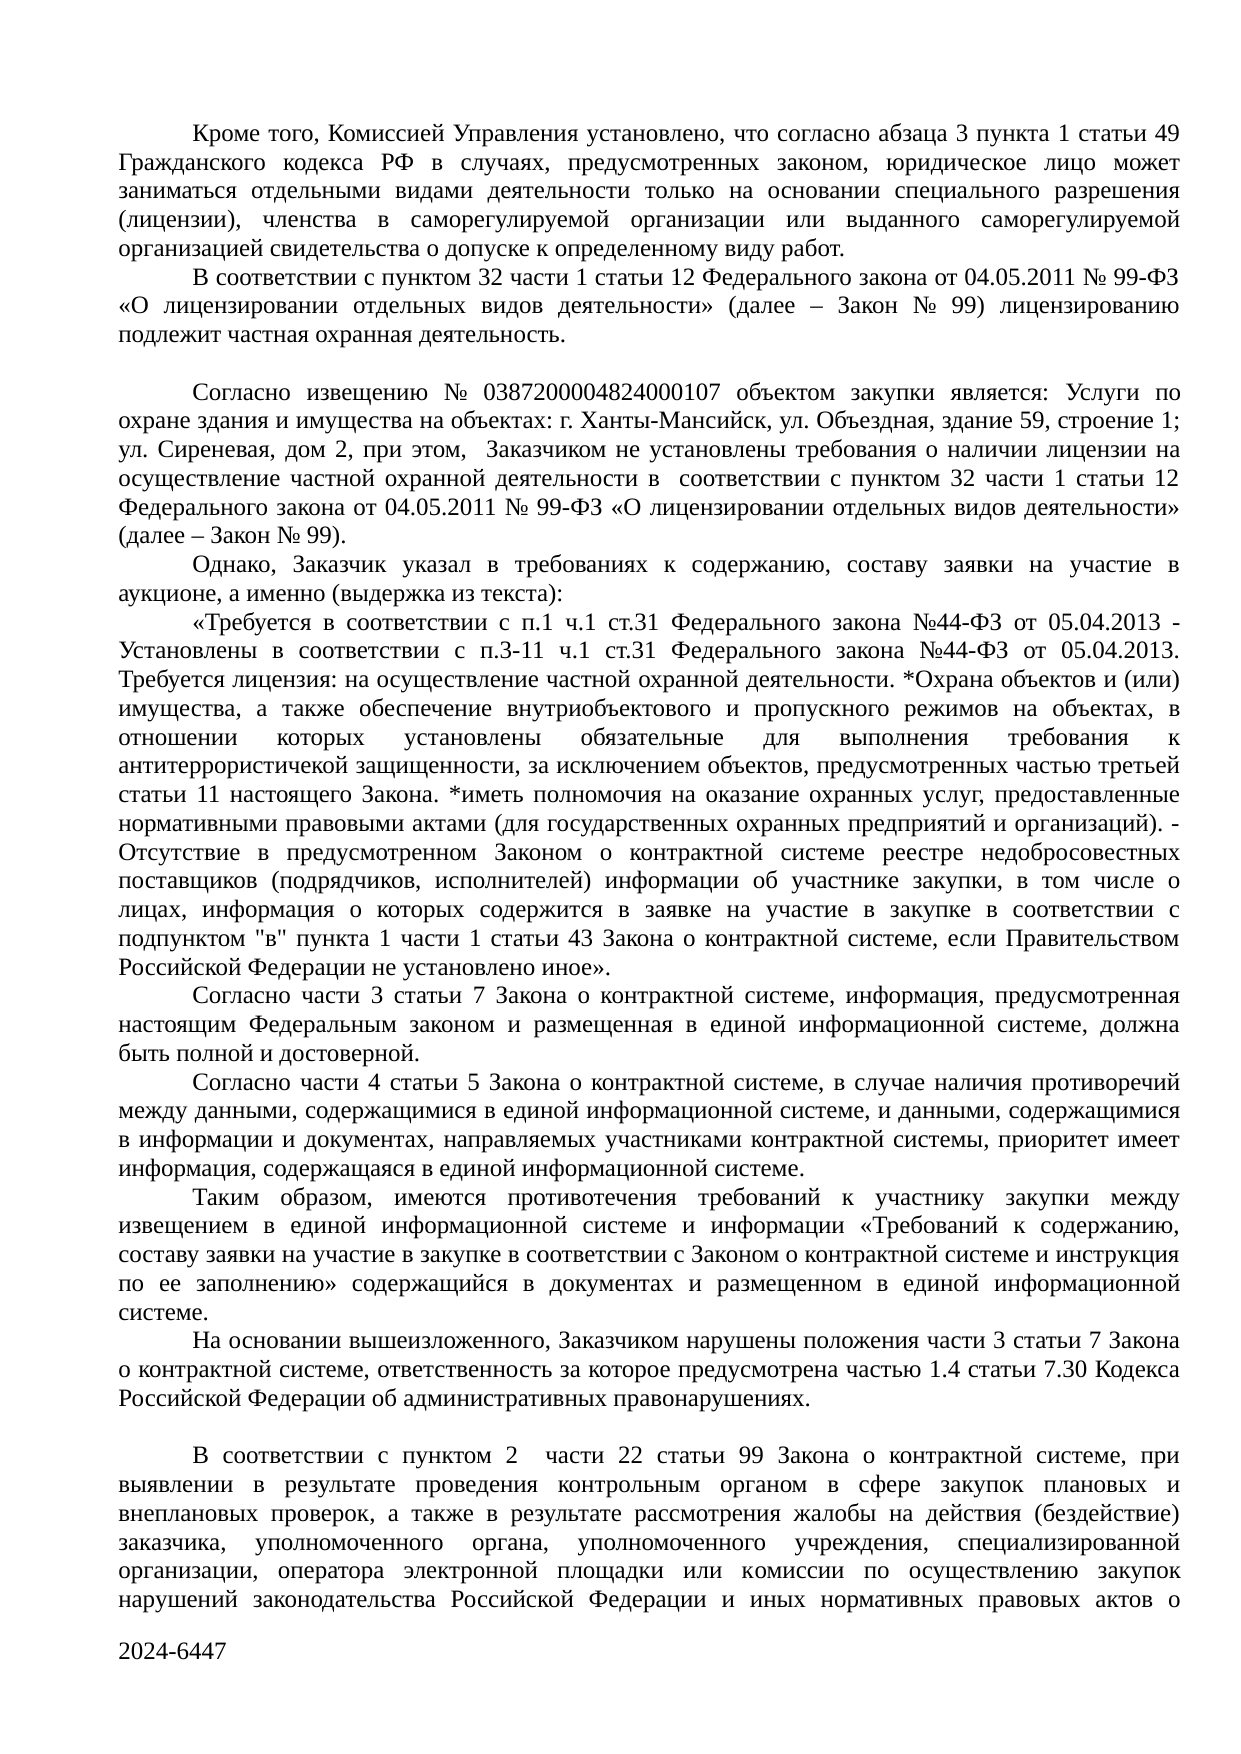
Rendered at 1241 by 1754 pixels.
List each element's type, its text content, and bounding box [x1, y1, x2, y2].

text Однако, Заказчик указал в требованиях к содержанию, составу заявки на участие в аукционе, а именно (выдержка из текста): [118, 549, 1181, 607]
text Согласно части 4 статьи 5 Закона о контрактной системе, в случае наличия противоречий между данными, содержащимися в единой информационной системе, и данными, содержащимися в информации и документах, направляемых участниками контрактной системы, приоритет имеет информация, содержащаяся в единой информационной системе. [118, 1067, 1181, 1182]
text Согласно извещению № 0387200004824000107 объектом закупки является: Услуги по охране здания и имущества на объектах: г. Ханты-Мансийск, ул. Объездная, здание 59, строение 1; ул. Сиреневая, дом 2, при этом, Заказчиком не установлены требования о наличии лицензии на осуществление частной охранной деятельности в соответствии с пунктом 32 части 1 статьи 12 Федерального закона от 04.05.2011 № 99-ФЗ «О лицензировании отдельных видов деятельности» (далее – Закон № 99). [118, 377, 1181, 549]
text В соответствии с пунктом 32 части 1 статьи 12 Федерального закона от 04.05.2011 № 99-ФЗ «О лицензировании отдельных видов деятельности» (далее – Закон № 99) лицензированию подлежит частная охранная деятельность. [118, 262, 1181, 348]
text Согласно части 3 статьи 7 Закона о контрактной системе, информация, предусмотренная настоящим Федеральным законом и размещенная в единой информационной системе, должна быть полной и достоверной. [118, 981, 1181, 1067]
text Кроме того, Комиссией Управления установлено, что согласно абзаца 3 пункта 1 статьи 49 Гражданского кодекса РФ в случаях, предусмотренных законом, юридическое лицо может заниматься отдельными видами деятельности только на основании специального разрешения (лицензии), членства в саморегулируемой организации или выданного саморегулируемой организацией свидетельства о допуске к определенному виду работ. [118, 118, 1181, 262]
text «Требуется в соответствии с п.1 ч.1 ст.31 Федерального закона №44-ФЗ от 05.04.2013 - Установлены в соответствии с п.3-11 ч.1 ст.31 Федерального закона №44-ФЗ от 05.04.2013. Требуется лицензия: на осуществление частной охранной деятельности. *Охрана объектов и (или) имущества, а также обеспечение внутриобъектового и пропускного режимов на объектах, в отношении которых установлены обязательные для выполнения требования к антитеррористичекой защищенности, за исключением объектов, предусмотренных частью третьей статьи 11 настоящего Закона. *иметь полномочия на оказание охранных услуг, предоставленные нормативными правовыми актами (для государственных охранных предприятий и организаций). -Отсутствие в предусмотренном Законом о контрактной системе реестре недобросовестных поставщиков (подрядчиков, исполнителей) информации об участнике закупки, в том числе о лицах, информация о которых содержится в заявке на участие в закупке в соответствии с подпунктом "в" пункта 1 части 1 статьи 43 Закона о контрактной системе, если Правительством Российской Федерации не установлено иное». [118, 607, 1181, 981]
text На основании вышеизложенного, Заказчиком нарушены положения части 3 статьи 7 Закона о контрактной системе, ответственность за которое предусмотрена частью 1.4 статьи 7.30 Кодекса Российской Федерации об административных правонарушениях. [118, 1326, 1181, 1412]
text Таким образом, имеются противотечения требований к участнику закупки между извещением в единой информационной системе и информации «Требований к содержанию, составу заявки на участие в закупке в соответствии с Законом о контрактной системе и инструкция по ее заполнению» содержащийся в документах и размещенном в единой информационной системе. [118, 1182, 1181, 1326]
text В соответствии с пунктом 2 части 22 статьи 99 Закона о контрактной системе, при выявлении в результате проведения контрольным органом в сфере закупок плановых и внеплановых проверок, а также в результате рассмотрения жалобы на действия (бездействие) заказчика, уполномоченного органа, уполномоченного учреждения, специализированной организации, оператора электронной площадки или комиссии по осуществлению закупок нарушений законодательства Российской Федерации и иных нормативных правовых актов о [118, 1441, 1181, 1613]
